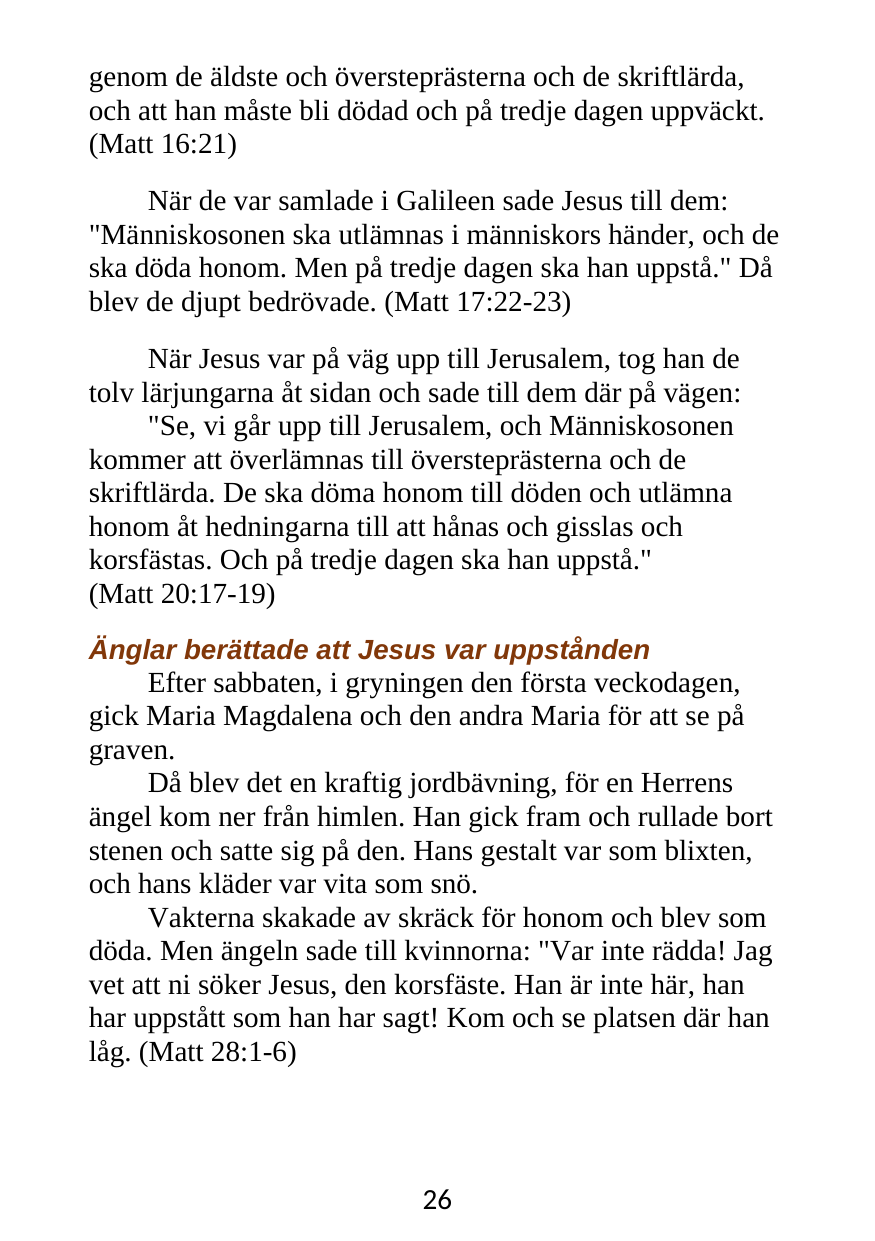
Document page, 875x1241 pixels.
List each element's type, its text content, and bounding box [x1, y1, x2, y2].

text ‭Efter sabbaten, i gryningen den första veckodagen, gick Maria Magdalena och den andra Maria för att se på graven. ‭ [88, 665, 786, 766]
subtitle Änglar berättade att Jesus var uppstånden [88, 633, 786, 665]
text ‭‭När Jesus var på väg upp till Jerusalem, tog han de tolv lärjungarna åt sidan och sade till dem där på vägen: [88, 341, 786, 408]
text ‭"Se, vi går upp till Jerusalem, och Människosonen kommer att överlämnas till översteprästerna och de skriftlärda. De ska döma honom till döden ‭och utlämna honom åt hedningarna till att hånas och gisslas och korsfästas. Och på tredje dagen ska han uppstå." (Matt 20:17-19) [88, 408, 786, 609]
text Vakterna skakade av skräck för honom och blev som döda. ‭Men ängeln sade till kvinnorna: "Var inte rädda! Jag vet att ni söker Jesus, den korsfäste. ‭Han är inte här, han har uppstått som han har sagt! Kom och se platsen där han låg. (Matt 28:1-6) [88, 900, 786, 1067]
text genom de äldste och översteprästerna och de skriftlärda, och att han måste bli dödad och på tredje dagen uppväckt. (Matt 16:21) [88, 59, 786, 160]
text Då blev det en kraftig jordbävning, för en Herrens ängel kom ner från himlen. Han gick fram och rullade bort stenen och satte sig på den. ‭Hans gestalt var som blixten, och hans kläder var vita som snö. ‭ [88, 766, 786, 900]
text ‭När de var samlade i Galileen sade Jesus till dem: "Människosonen ska utlämnas i människors händer, ‭och de ska döda honom. Men på tredje dagen ska han uppstå." Då blev de djupt bedrövade. (Matt 17:22-23) [88, 183, 786, 317]
